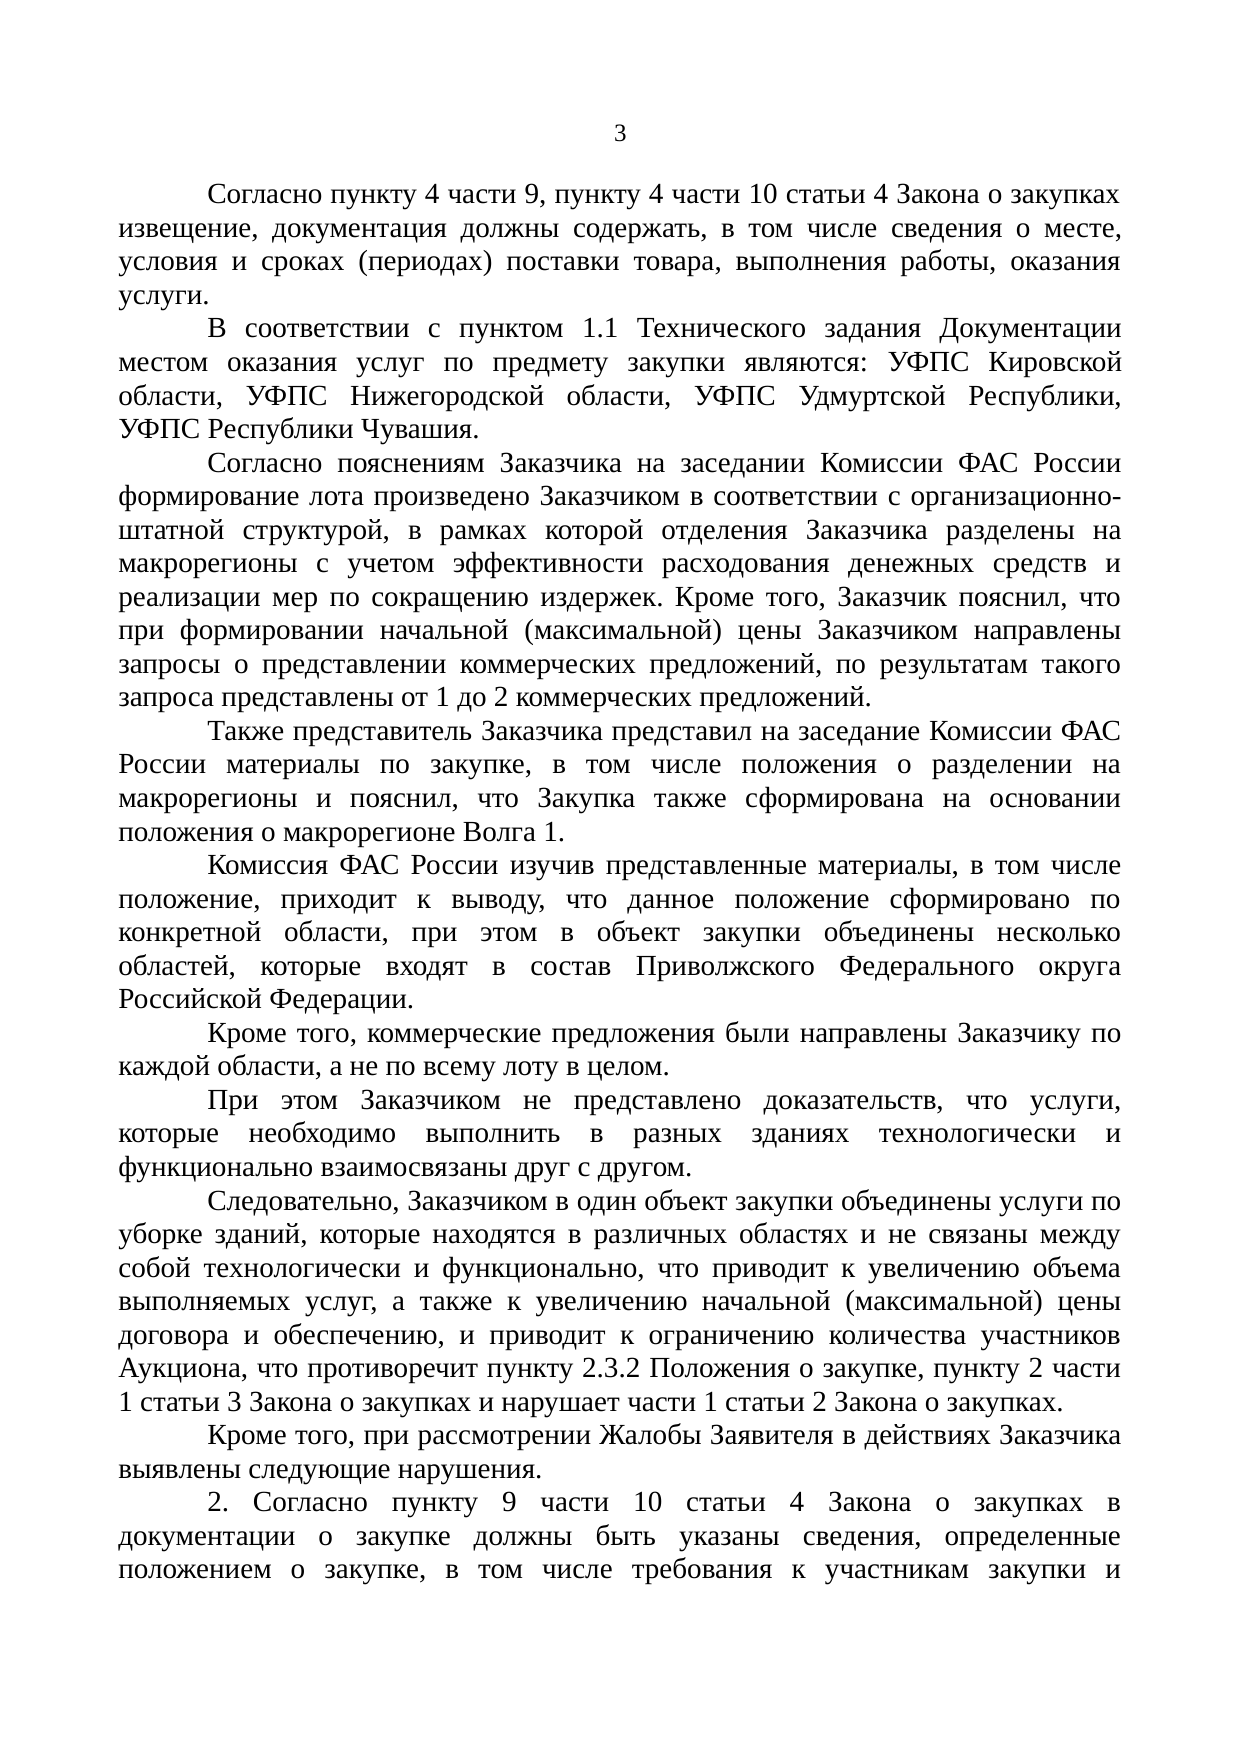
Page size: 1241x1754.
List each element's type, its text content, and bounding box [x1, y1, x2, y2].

text Кроме того, при рассмотрении Жалобы Заявителя в действиях Заказчика выявлены следующие нарушения. [118, 1417, 1122, 1484]
text Также представитель Заказчика представил на заседание Комиссии ФАС России материалы по закупке, в том числе положения о разделении на макрорегионы и пояснил, что Закупка также сформирована на основании положения о макрорегионе Волга 1. [118, 713, 1122, 847]
text Согласно пункту 4 части 9, пункту 4 части 10 статьи 4 Закона о закупках извещение, документация должны содержать, в том числе сведения о месте, условия и сроках (периодах) поставки товара, выполнения работы, оказания услуги. [118, 176, 1122, 311]
text Кроме того, коммерческие предложения были направлены Заказчику по каждой области, а не по всему лоту в целом. [118, 1015, 1122, 1082]
text Комиссия ФАС России изучив представленные материалы, в том числе положение, приходит к выводу, что данное положение сформировано по конкретной области, при этом в объект закупки объединены несколько областей, которые входят в состав Приволжского Федерального округа Российской Федерации. [118, 847, 1122, 1015]
text При этом Заказчиком не представлено доказательств, что услуги, которые необходимо выполнить в разных зданиях технологически и функционально взаимосвязаны друг с другом. [118, 1082, 1122, 1183]
text 2. Согласно пункту 9 части 10 статьи 4 Закона о закупках в документации о закупке должны быть указаны сведения, определенные положением о закупке, в том числе требования к участникам закупки и [118, 1484, 1122, 1585]
text Следовательно, Заказчиком в один объект закупки объединены услуги по уборке зданий, которые находятся в различных областях и не связаны между собой технологически и функционально, что приводит к увеличению объема выполняемых услуг, а также к увеличению начальной (максимальной) цены договора и обеспечению, и приводит к ограничению количества участников Аукциона, что противоречит пункту 2.3.2 Положения о закупке, пункту 2 части 1 статьи 3 Закона о закупках и нарушает части 1 статьи 2 Закона о закупках. [118, 1183, 1122, 1417]
text В соответствии с пунктом 1.1 Технического задания Документации местом оказания услуг по предмету закупки являются: УФПС Кировской области, УФПС Нижегородской области, УФПС Удмуртской Республики, УФПС Республики Чувашия. [118, 311, 1122, 445]
text Согласно пояснениям Заказчика на заседании Комиссии ФАС России формирование лота произведено Заказчиком в соответствии с организационно-штатной структурой, в рамках которой отделения Заказчика разделены на макрорегионы с учетом эффективности расходования денежных средств и реализации мер по сокращению издержек. Кроме того, Заказчик пояснил, что при формировании начальной (максимальной) цены Заказчиком направлены запросы о представлении коммерческих предложений, по результатам такого запроса представлены от 1 до 2 коммерческих предложений. [118, 445, 1122, 713]
